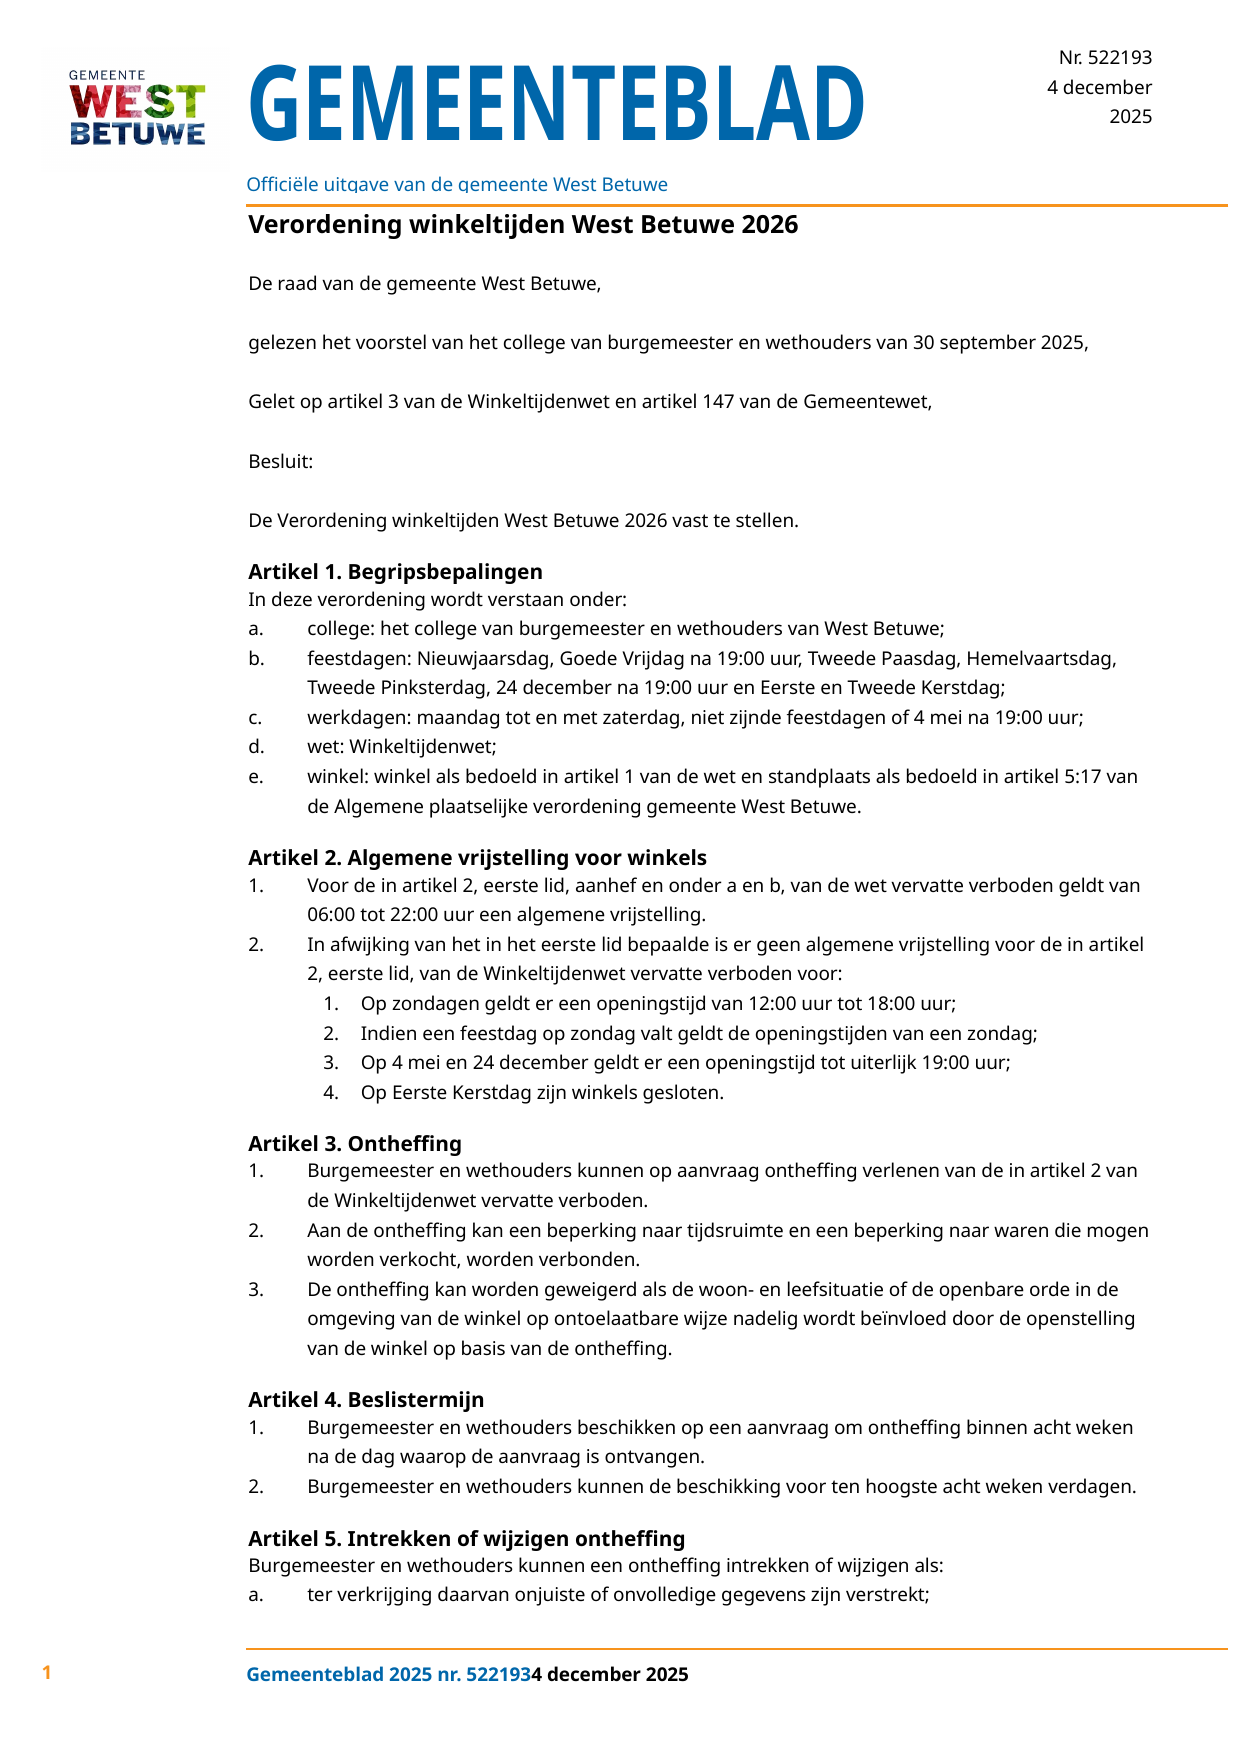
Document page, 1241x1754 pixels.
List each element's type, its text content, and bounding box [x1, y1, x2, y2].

list werkdagen: maandag tot en met zaterdag, niet zijnde feestdagen of 4 mei na 19:00 uur; [248, 704, 1152, 730]
list Voor de in artikel 2, eerste lid, aanhef en onder a en b, van de wet vervatte verboden geldt van 06:00 tot 22:00 uur een algemene vrijstelling. [248, 872, 1152, 927]
text Gelet op artikel 3 van de Winkeltijdenwet en artikel 147 van de Gemeentewet, [248, 389, 1152, 414]
text In deze verordening wordt verstaan onder: [248, 586, 1152, 612]
list feestdagen: Nieuwjaarsdag, Goede Vrijdag na 19:00 uur, Tweede Paasdag, Hemelvaartsdag, Tweede Pinksterdag, 24 december na 19:00 uur en Eerste en Tweede Kerstdag; [248, 645, 1152, 700]
list Op Eerste Kerstdag zijn winkels gesloten. [323, 1079, 1152, 1104]
list De ontheffing kan worden geweigerd als de woon- en leefsituatie of de openbare orde in de omgeving van de winkel op ontoelaatbare wijze nadelig wordt beïnvloed door de openstelling van de winkel op basis van de ontheffing. [248, 1276, 1152, 1361]
list Aan de ontheffing kan een beperking naar tijdsruimte en een beperking naar waren die mogen worden verkocht, worden verbonden. [248, 1217, 1152, 1272]
list Indien een feestdag op zondag valt geldt de openingstijden van een zondag; [323, 1020, 1152, 1045]
text Artikel 1. Begripsbepalingen [248, 557, 1152, 586]
text gelezen het voorstel van het college van burgemeester en wethouders van 30 september 2025, [248, 329, 1152, 355]
list ter verkrijging daarvan onjuiste of onvolledige gegevens zijn verstrekt; [248, 1582, 1152, 1607]
text De Verordening winkeltijden West Betuwe 2026 vast te stellen. [248, 507, 1152, 533]
list Op 4 mei en 24 december geldt er een openingstijd tot uiterlijk 19:00 uur; [323, 1049, 1152, 1075]
text Burgemeester en wethouders kunnen een ontheffing intrekken of wijzigen als: [248, 1552, 1152, 1578]
text Artikel 4. Beslistermijn [248, 1386, 1152, 1414]
list Op zondagen geldt er een openingstijd van 12:00 uur tot 18:00 uur; [323, 990, 1152, 1016]
text Artikel 5. Intrekken of wijzigen ontheffing [248, 1524, 1152, 1552]
list Burgemeester en wethouders kunnen de beschikking voor ten hoogste acht weken verdagen. [248, 1473, 1152, 1499]
list In afwijking van het in het eerste lid bepaalde is er geen algemene vrijstelling voor de in artikel 2, eerste lid, van de Winkeltijdenwet vervatte verboden voor: [248, 931, 1152, 986]
list wet: Winkeltijdenwet; [248, 734, 1152, 759]
list college: het college van burgemeester en wethouders van West Betuwe; [248, 615, 1152, 641]
list Burgemeester en wethouders kunnen op aanvraag ontheffing verlenen van de in artikel 2 van de Winkeltijdenwet vervatte verboden. [248, 1158, 1152, 1213]
text Besluit: [248, 448, 1152, 473]
list winkel: winkel als bedoeld in artikel 1 van de wet en standplaats als bedoeld in artikel 5:17 van de Algemene plaatselijke verordening gemeente West Betuwe. [248, 763, 1152, 819]
text Artikel 2. Algemene vrijstelling voor winkels [248, 843, 1152, 872]
text Verordening winkeltijden West Betuwe 2026 [248, 207, 1152, 241]
picture [41, 47, 231, 172]
list Burgemeester en wethouders beschikken op een aanvraag om ontheffing binnen acht weken na de dag waarop de aanvraag is ontvangen. [248, 1414, 1152, 1469]
text De raad van de gemeente West Betuwe, [248, 270, 1152, 296]
text Artikel 3. Ontheffing [248, 1129, 1152, 1158]
